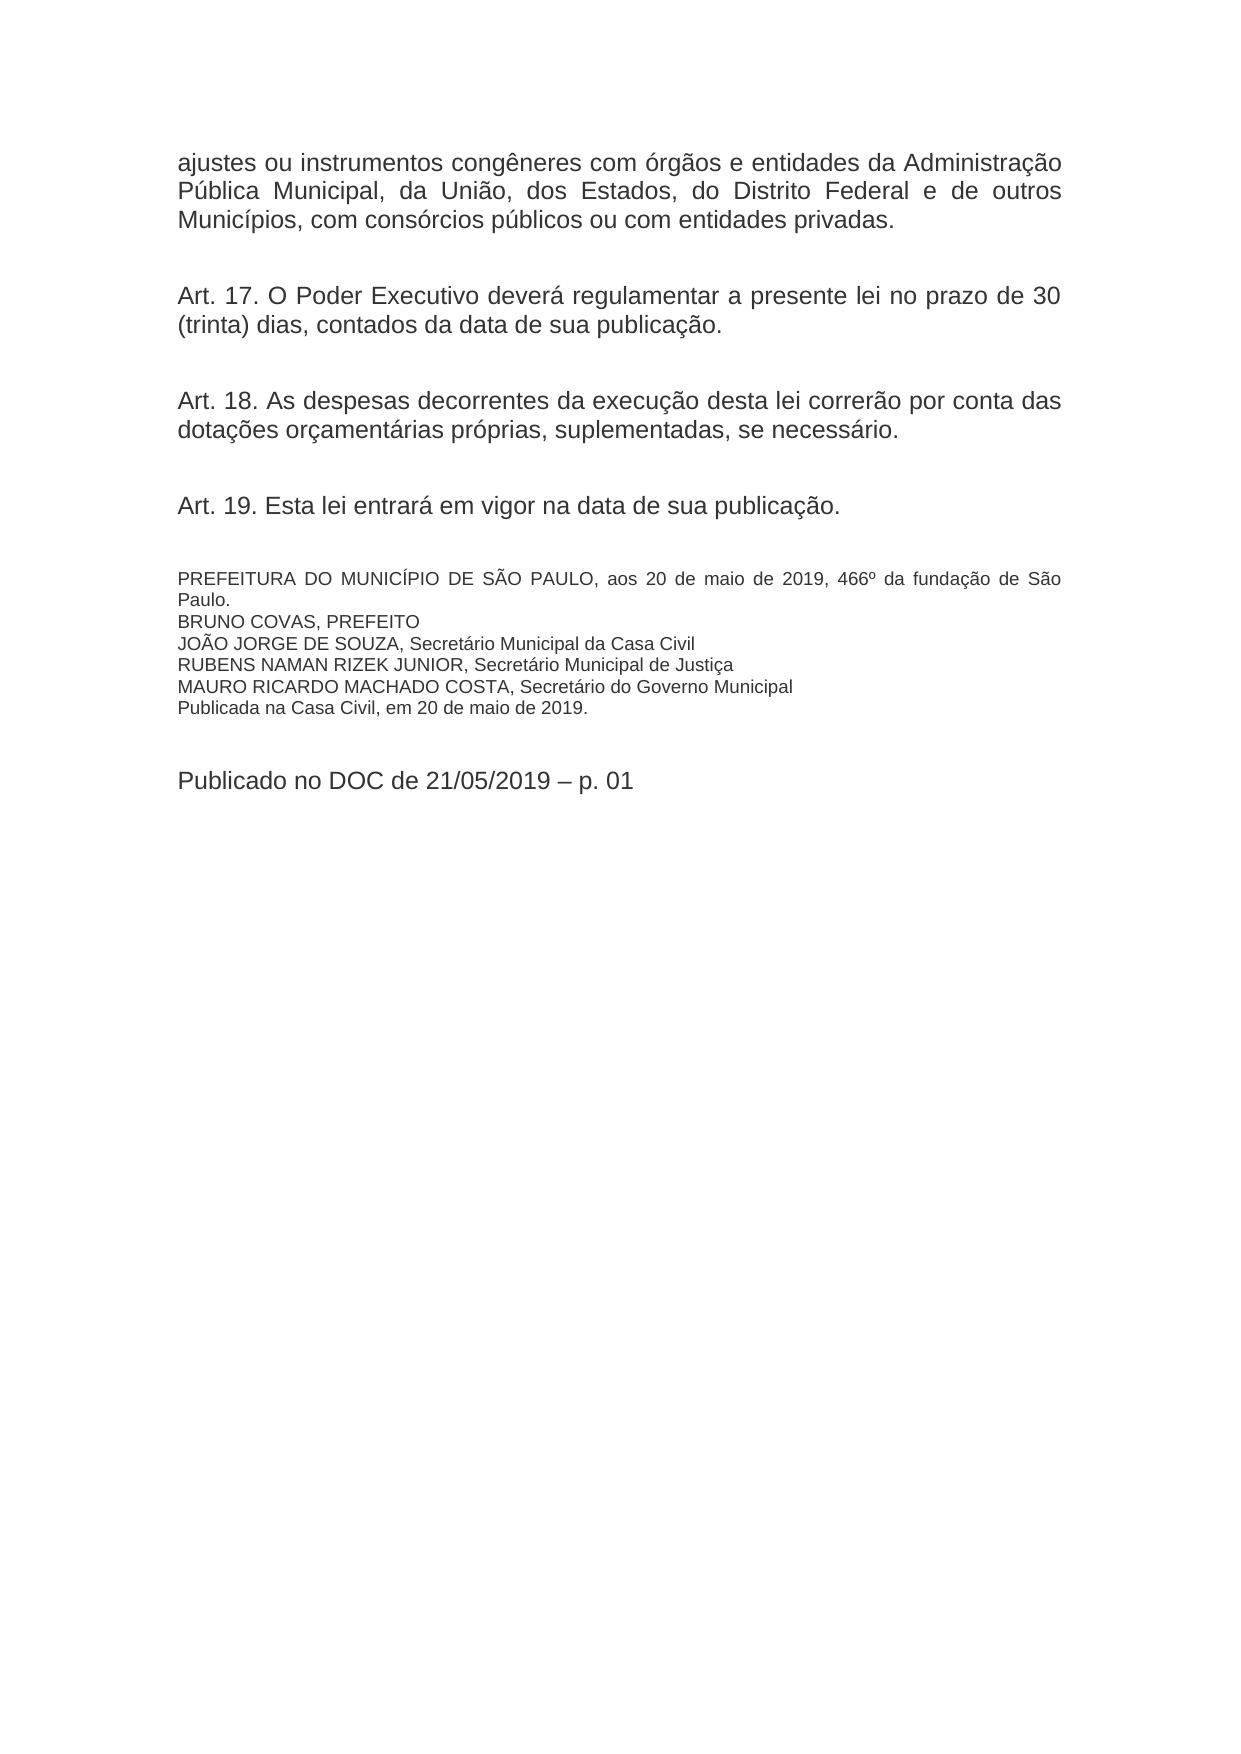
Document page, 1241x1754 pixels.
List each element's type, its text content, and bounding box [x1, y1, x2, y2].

text Art. 18. As despesas decorrentes da execução desta lei correrão por conta das dotações orçamentárias próprias, suplementadas, se necessário. [177, 386, 1063, 444]
text Art. 19. Esta lei entrará em vigor na data de sua publicação. [177, 491, 1063, 520]
text PREFEITURA DO MUNICÍPIO DE SÃO PAULO, aos 20 de maio de 2019, 466º da fundação de São Paulo. [177, 568, 1063, 611]
text MAURO RICARDO MACHADO COSTA, Secretário do Governo Municipal [177, 675, 1063, 697]
text RUBENS NAMAN RIZEK JUNIOR, Secretário Municipal de Justiça [177, 654, 1063, 675]
text Publicado no DOC de 21/05/2019 – p. 01 [177, 766, 1063, 795]
text Art. 17. O Poder Executivo deverá regulamentar a presente lei no prazo de 30 (trinta) dias, contados da data de sua publicação. [177, 281, 1063, 339]
text JOÃO JORGE DE SOUZA, Secretário Municipal da Casa Civil [177, 632, 1063, 654]
text BRUNO COVAS, PREFEITO [177, 611, 1063, 632]
text ajustes ou instrumentos congêneres com órgãos e entidades da Administração Pública Municipal, da União, dos Estados, do Distrito Federal e de outros Municípios, com consórcios públicos ou com entidades privadas. [177, 148, 1063, 234]
text Publicada na Casa Civil, em 20 de maio de 2019. [177, 697, 1063, 718]
